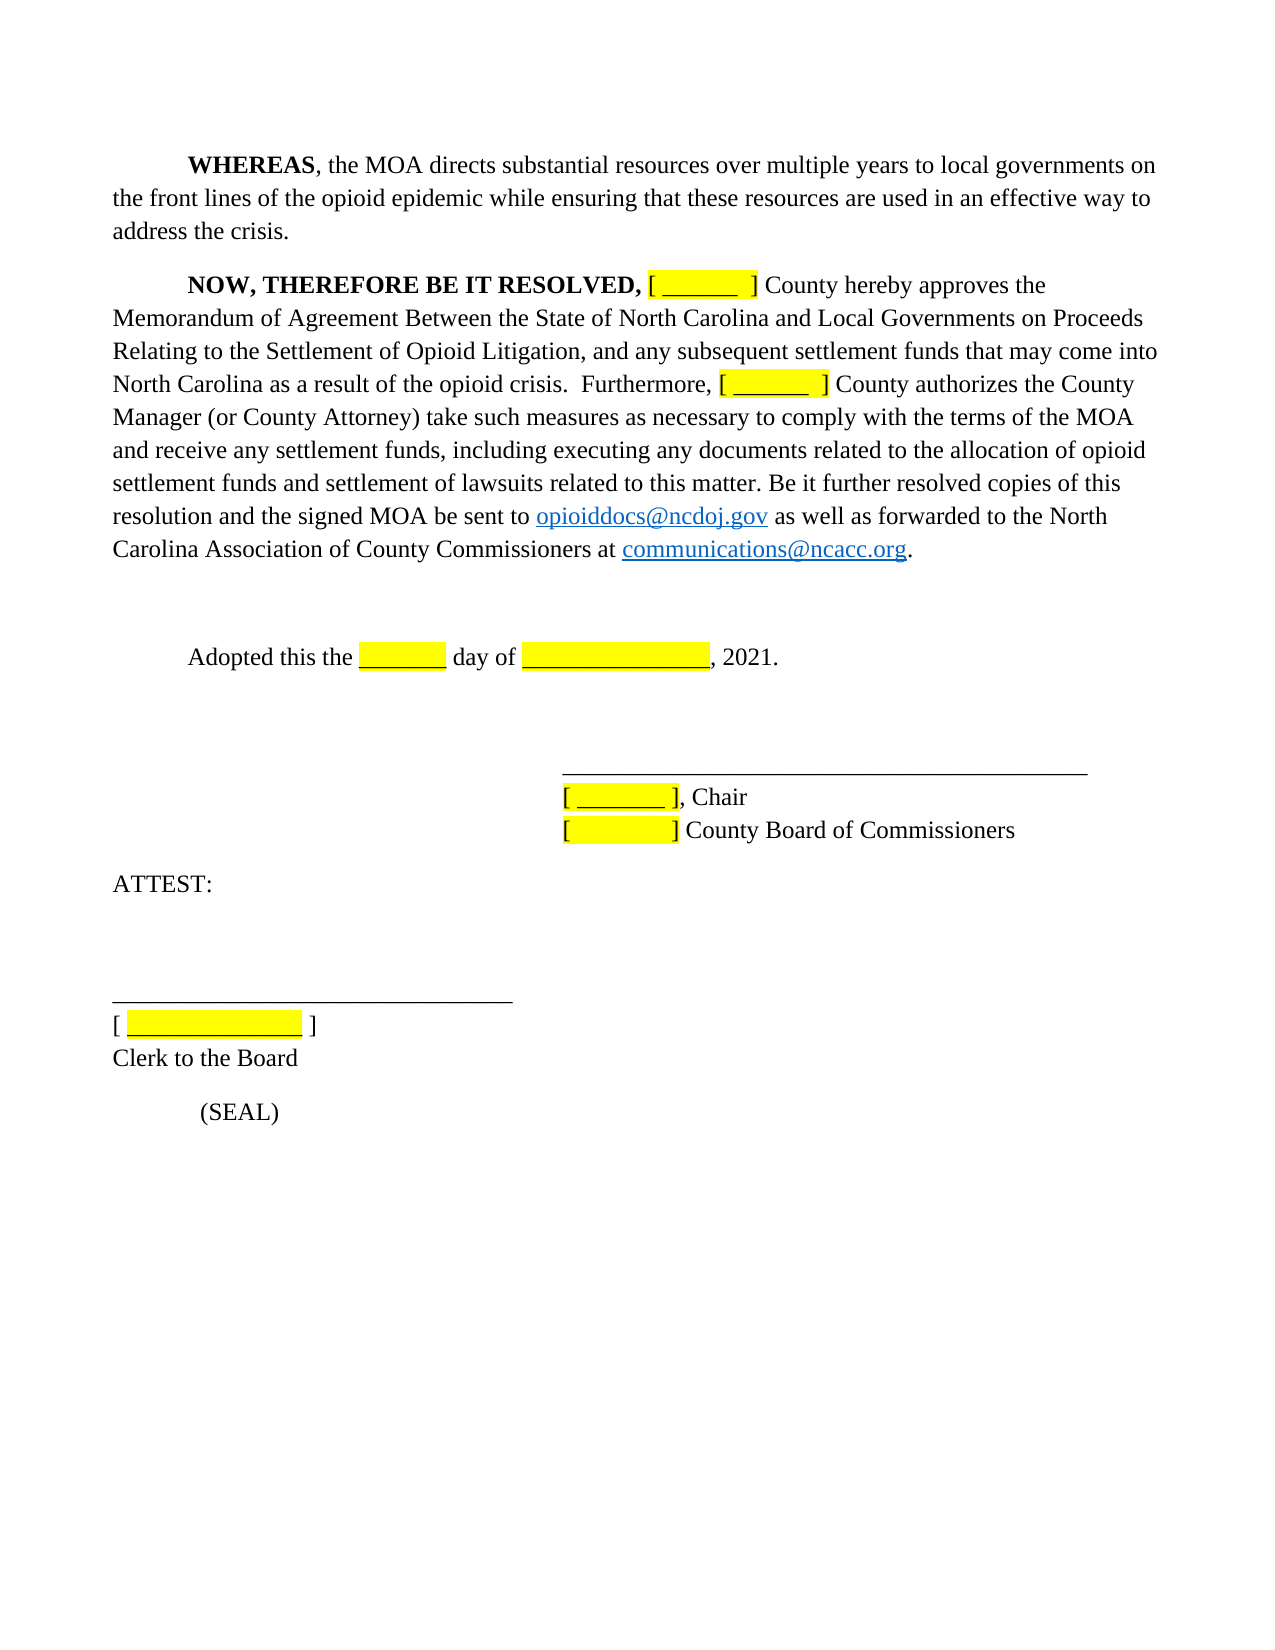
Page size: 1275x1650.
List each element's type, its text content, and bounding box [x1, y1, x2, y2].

text __________________________________________ [ _______ ], Chair [ ] County Board of Commissioners [112, 749, 1162, 844]
text NOW, THEREFORE BE IT RESOLVED, [ ______ ] County hereby approves the Memorandum of Agreement Between the State of North Carolina and Local Governments on Proceeds Relating to the Settlement of Opioid Litigation, and any subsequent settlement funds that may come into North Carolina as a result of the opioid crisis. Furthermore, [ ______ ] County authorizes the County Manager (or County Attorney) take such measures as necessary to comply with the terms of the MOA and receive any settlement funds, including executing any documents related to the allocation of opioid settlement funds and settlement of lawsuits related to this matter. Be it further resolved copies of this resolution and the signed MOA be sent to opioiddocs@ncdoj.gov as well as forwarded to the North Carolina Association of County Commissioners at communications@ncacc.org. [112, 270, 1162, 563]
text (SEAL) [112, 1097, 1162, 1126]
text Adopted this the _______ day of _______________, 2021. [112, 642, 1162, 671]
text ________________________________ [ ______________ ] Clerk to the Board [112, 977, 1162, 1072]
text ATTEST: [112, 869, 1162, 898]
text WHEREAS, the MOA directs substantial resources over multiple years to local governments on the front lines of the opioid epidemic while ensuring that these resources are used in an effective way to address the crisis. [112, 150, 1159, 245]
